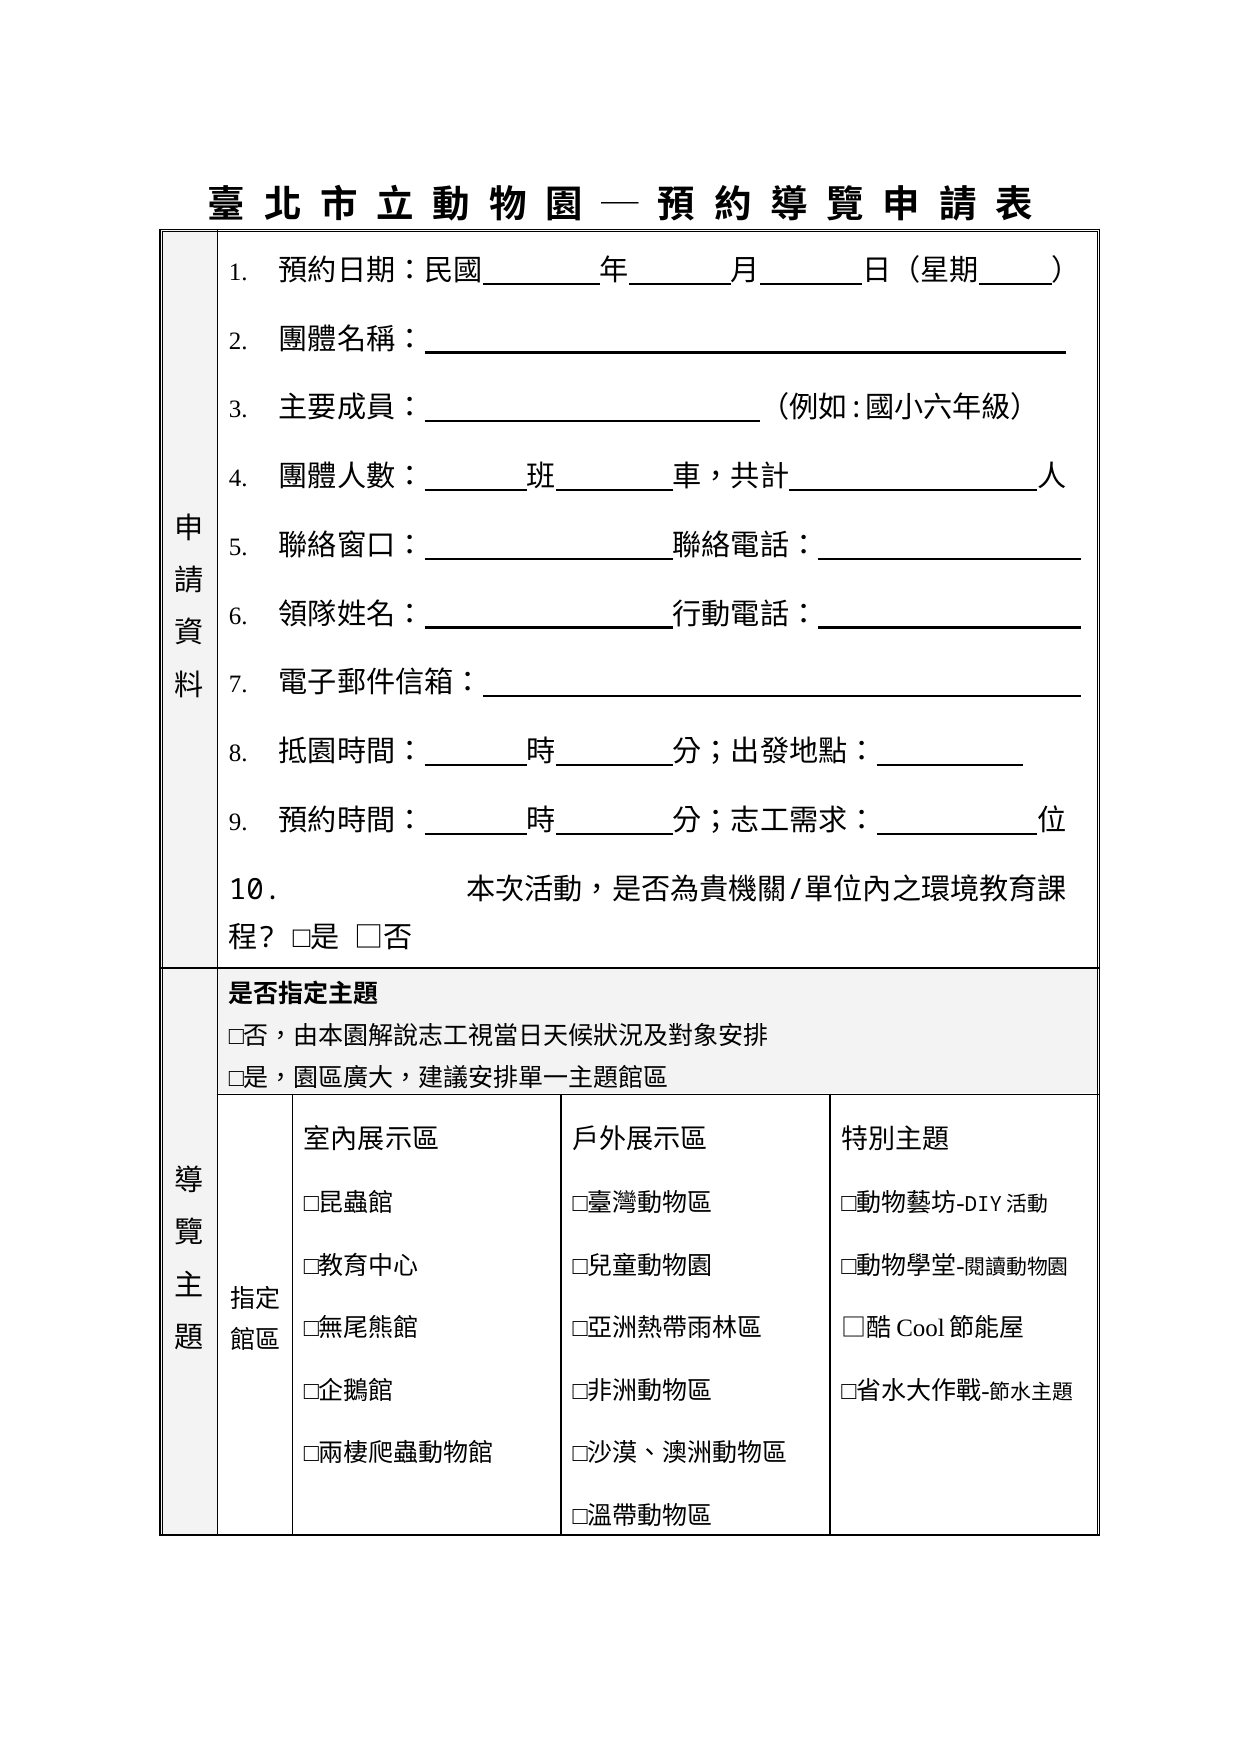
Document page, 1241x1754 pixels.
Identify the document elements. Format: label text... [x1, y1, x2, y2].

table_cell 特別主題 [831, 1095, 1097, 1158]
table_cell 導覽主題 [163, 969, 217, 1534]
table_header 預約日期：民國 年 月 日（星期 ） 團體名稱： 主要成員： （例如:國小六年級） 團體人數： 班 車，共計 人 聯絡窗口： 聯絡電話： 領隊姓名： 行動電話： 電子郵件信箱： 抵園時間： 時 分；出發地點： 預約時間： 時 分；志工需求： 位 本次活動，是否為貴機關/單位內之環境教育課程? □是 □否 [218, 232, 1097, 967]
text 臺 北 市 立 動 物 園 ─ 預 約 導 覽 申 請 表 [187, 174, 1053, 228]
table_cell □昆蟲館 □教育中心 □無尾熊館 □企鵝館 □兩棲爬蟲動物館 [293, 1158, 560, 1534]
table_cell 是否指定主題 □否，由本園解說志工視當日天候狀況及對象安排 □是，園區廣大，建議安排單一主題館區 [218, 969, 1097, 1093]
table_cell □動物藝坊-DIY活動 □動物學堂-閱讀動物園□酷Cool節能屋 □省水大作戰-節水主題 [831, 1158, 1097, 1534]
table_cell 室內展示區 [293, 1095, 560, 1158]
table_header 申請資料 [163, 232, 217, 967]
table_cell □臺灣動物區 □兒童動物園 □亞洲熱帶雨林區 □非洲動物區 □沙漠、澳洲動物區 □溫帶動物區 [562, 1158, 829, 1534]
table_cell 指定館區 [218, 1095, 292, 1534]
table_cell 戶外展示區 [562, 1095, 829, 1158]
